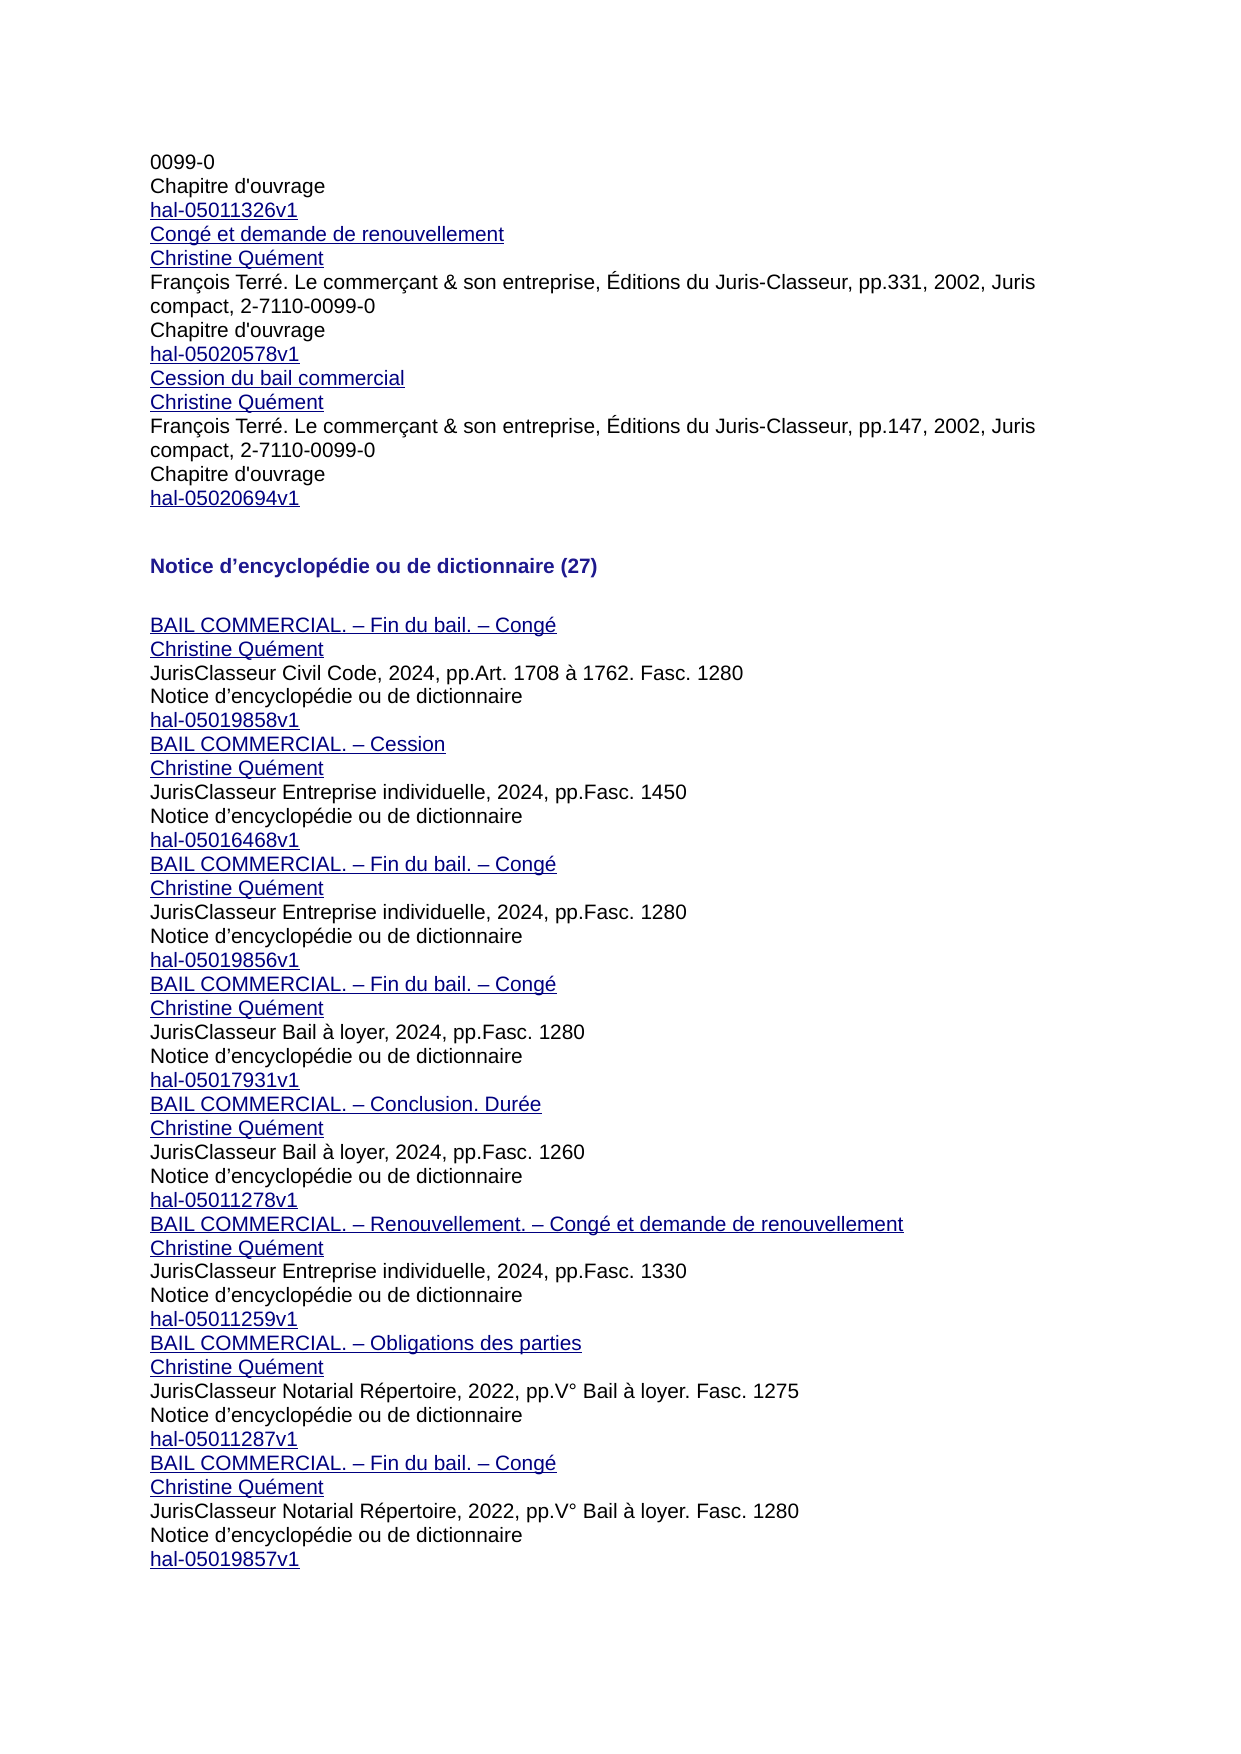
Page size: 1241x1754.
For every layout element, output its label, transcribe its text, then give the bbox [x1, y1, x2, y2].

table_cell BAIL COMMERCIAL. – Fin du bail. – Congé Christine Quément JurisClasseur Notarial Répertoire, 2022, pp.V° Bail à loyer. Fasc. 1280 Notice d’encyclopédie ou de dictionnaire hal-05019857v1 [150, 1451, 1090, 1571]
table_cell BAIL COMMERCIAL. – Fin du bail. – Congé Christine Quément JurisClasseur Entreprise individuelle, 2024, pp.Fasc. 1280 Notice d’encyclopédie ou de dictionnaire hal-05019856v1 [150, 852, 1090, 972]
table_cell Congé et demande de renouvellement Christine Quément François Terré. Le commerçant & son entreprise, Éditions du Juris-Classeur, pp.331, 2002, Juris compact, 2-7110-0099-0 Chapitre d'ouvrage hal-05020578v1 [150, 222, 1090, 366]
table_cell BAIL COMMERCIAL. – Conclusion. Durée Christine Quément JurisClasseur Bail à loyer, 2024, pp.Fasc. 1260 Notice d’encyclopédie ou de dictionnaire hal-05011278v1 [150, 1092, 1090, 1211]
table_cell Cession du bail commercial Christine Quément François Terré. Le commerçant & son entreprise, Éditions du Juris-Classeur, pp.147, 2002, Juris compact, 2-7110-0099-0 Chapitre d'ouvrage hal-05020694v1 [150, 366, 1090, 509]
table_cell BAIL COMMERCIAL. – Obligations des parties Christine Quément JurisClasseur Notarial Répertoire, 2022, pp.V° Bail à loyer. Fasc. 1275 Notice d’encyclopédie ou de dictionnaire hal-05011287v1 [150, 1331, 1090, 1451]
table_cell BAIL COMMERCIAL. – Renouvellement. – Congé et demande de renouvellement Christine Quément JurisClasseur Entreprise individuelle, 2024, pp.Fasc. 1330 Notice d’encyclopédie ou de dictionnaire hal-05011259v1 [150, 1211, 1090, 1331]
table_cell Loyer du bail commercial. Loyer initial et charges du bail Christine Quément François Terré. Le commerçant & son entreprise,, Éditions du Juris-Classeur, pp.669, 2002, 2-7110-0099-0 Chapitre d'ouvrage hal-05011326v1 [150, 150, 1090, 222]
subtitle Notice d’encyclopédie ou de dictionnaire (27) [150, 554, 1090, 578]
table_cell BAIL COMMERCIAL. – Fin du bail. – Congé Christine Quément JurisClasseur Bail à loyer, 2024, pp.Fasc. 1280 Notice d’encyclopédie ou de dictionnaire hal-05017931v1 [150, 972, 1090, 1092]
table_header BAIL COMMERCIAL. – Fin du bail. – Congé Christine Quément JurisClasseur Civil Code, 2024, pp.Art. 1708 à 1762. Fasc. 1280 Notice d’encyclopédie ou de dictionnaire hal-05019858v1 [150, 613, 1090, 732]
table_cell BAIL COMMERCIAL. – Cession Christine Quément JurisClasseur Entreprise individuelle, 2024, pp.Fasc. 1450 Notice d’encyclopédie ou de dictionnaire hal-05016468v1 [150, 732, 1090, 852]
